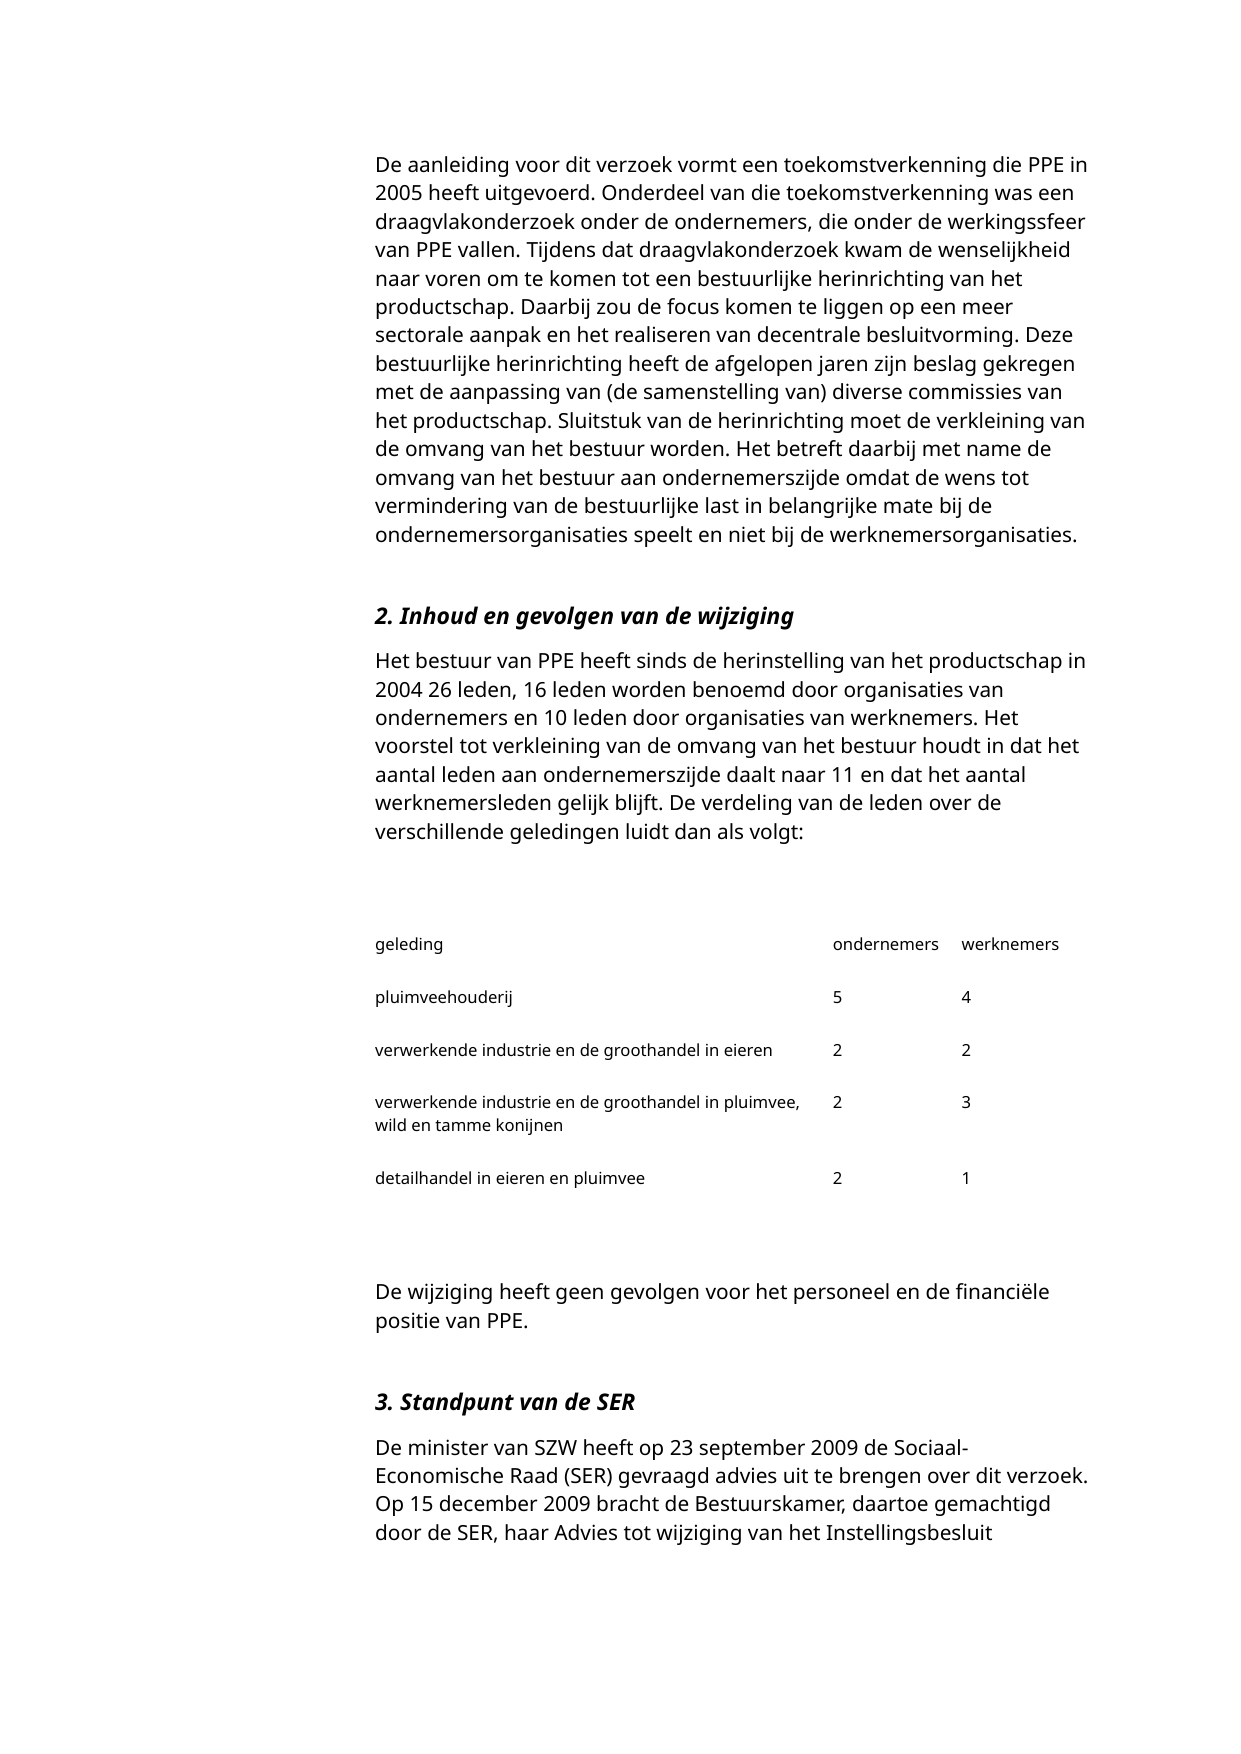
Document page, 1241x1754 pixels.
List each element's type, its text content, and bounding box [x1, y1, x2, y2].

table_header ondernemers [833, 933, 961, 986]
text Op 15 december 2009 bracht de Bestuurskamer, daartoe gemachtigd door de SER, haar Advies tot wijziging van het Instellingsbesluit [375, 1489, 1090, 1546]
table_cell verwerkende industrie en de groothandel in eieren [375, 1038, 833, 1091]
table_header geleding [375, 933, 833, 986]
subtitle 3. Standpunt van de SER [375, 1386, 1090, 1418]
text De aanleiding voor dit verzoek vormt een toekomstverkenning die PPE in 2005 heeft uitgevoerd. Onderdeel van die toekomstverkenning was een draagvlakonderzoek onder de ondernemers, die onder de werkingssfeer van PPE vallen. Tijdens dat draagvlakonderzoek kwam de wenselijkheid naar voren om te komen tot een bestuurlijke herinrichting van het productschap. Daarbij zou de focus komen te liggen op een meer sectorale aanpak en het realiseren van decentrale besluitvorming. Deze bestuurlijke herinrichting heeft de afgelopen jaren zijn beslag gekregen met de aanpassing van (de samenstelling van) diverse commissies van het productschap. Sluitstuk van de herinrichting moet de verkleining van de omvang van het bestuur worden. Het betreft daarbij met name de omvang van het bestuur aan ondernemerszijde omdat de wens tot vermindering van de bestuurlijke last in belangrijke mate bij de ondernemersorganisaties speelt en niet bij de werknemersorganisaties. [375, 150, 1090, 548]
table_cell 1 [961, 1166, 1090, 1219]
table_cell 2 [833, 1166, 961, 1219]
table_cell 3 [961, 1091, 1090, 1166]
table_cell 2 [833, 1038, 961, 1091]
text De minister van SZW heeft op 23 september 2009 de Sociaal-Economische Raad (SER) gevraagd advies uit te brengen over dit verzoek. [375, 1433, 1090, 1489]
table_cell 2 [833, 1091, 961, 1166]
table_cell pluimveehouderij [375, 986, 833, 1038]
text Het bestuur van PPE heeft sinds de herinstelling van het productschap in 2004 26 leden, 16 leden worden benoemd door organisaties van ondernemers en 10 leden door organisaties van werknemers. Het voorstel tot verkleining van de omvang van het bestuur houdt in dat het aantal leden aan ondernemerszijde daalt naar 11 en dat het aantal werknemersleden gelijk blijft. De verdeling van de leden over de verschillende geledingen luidt dan als volgt: [375, 646, 1090, 845]
subtitle 2. Inhoud en gevolgen van de wijziging [375, 600, 1090, 631]
table_cell verwerkende industrie en de groothandel in pluimvee, wild en tamme konijnen [375, 1091, 833, 1166]
text De wijziging heeft geen gevolgen voor het personeel en de financiële positie van PPE. [375, 1277, 1090, 1334]
table_cell detailhandel in eieren en pluimvee [375, 1166, 833, 1219]
table_cell 5 [833, 986, 961, 1038]
table_cell 4 [961, 986, 1090, 1038]
table_header werknemers [961, 933, 1090, 986]
table_cell 2 [961, 1038, 1090, 1091]
